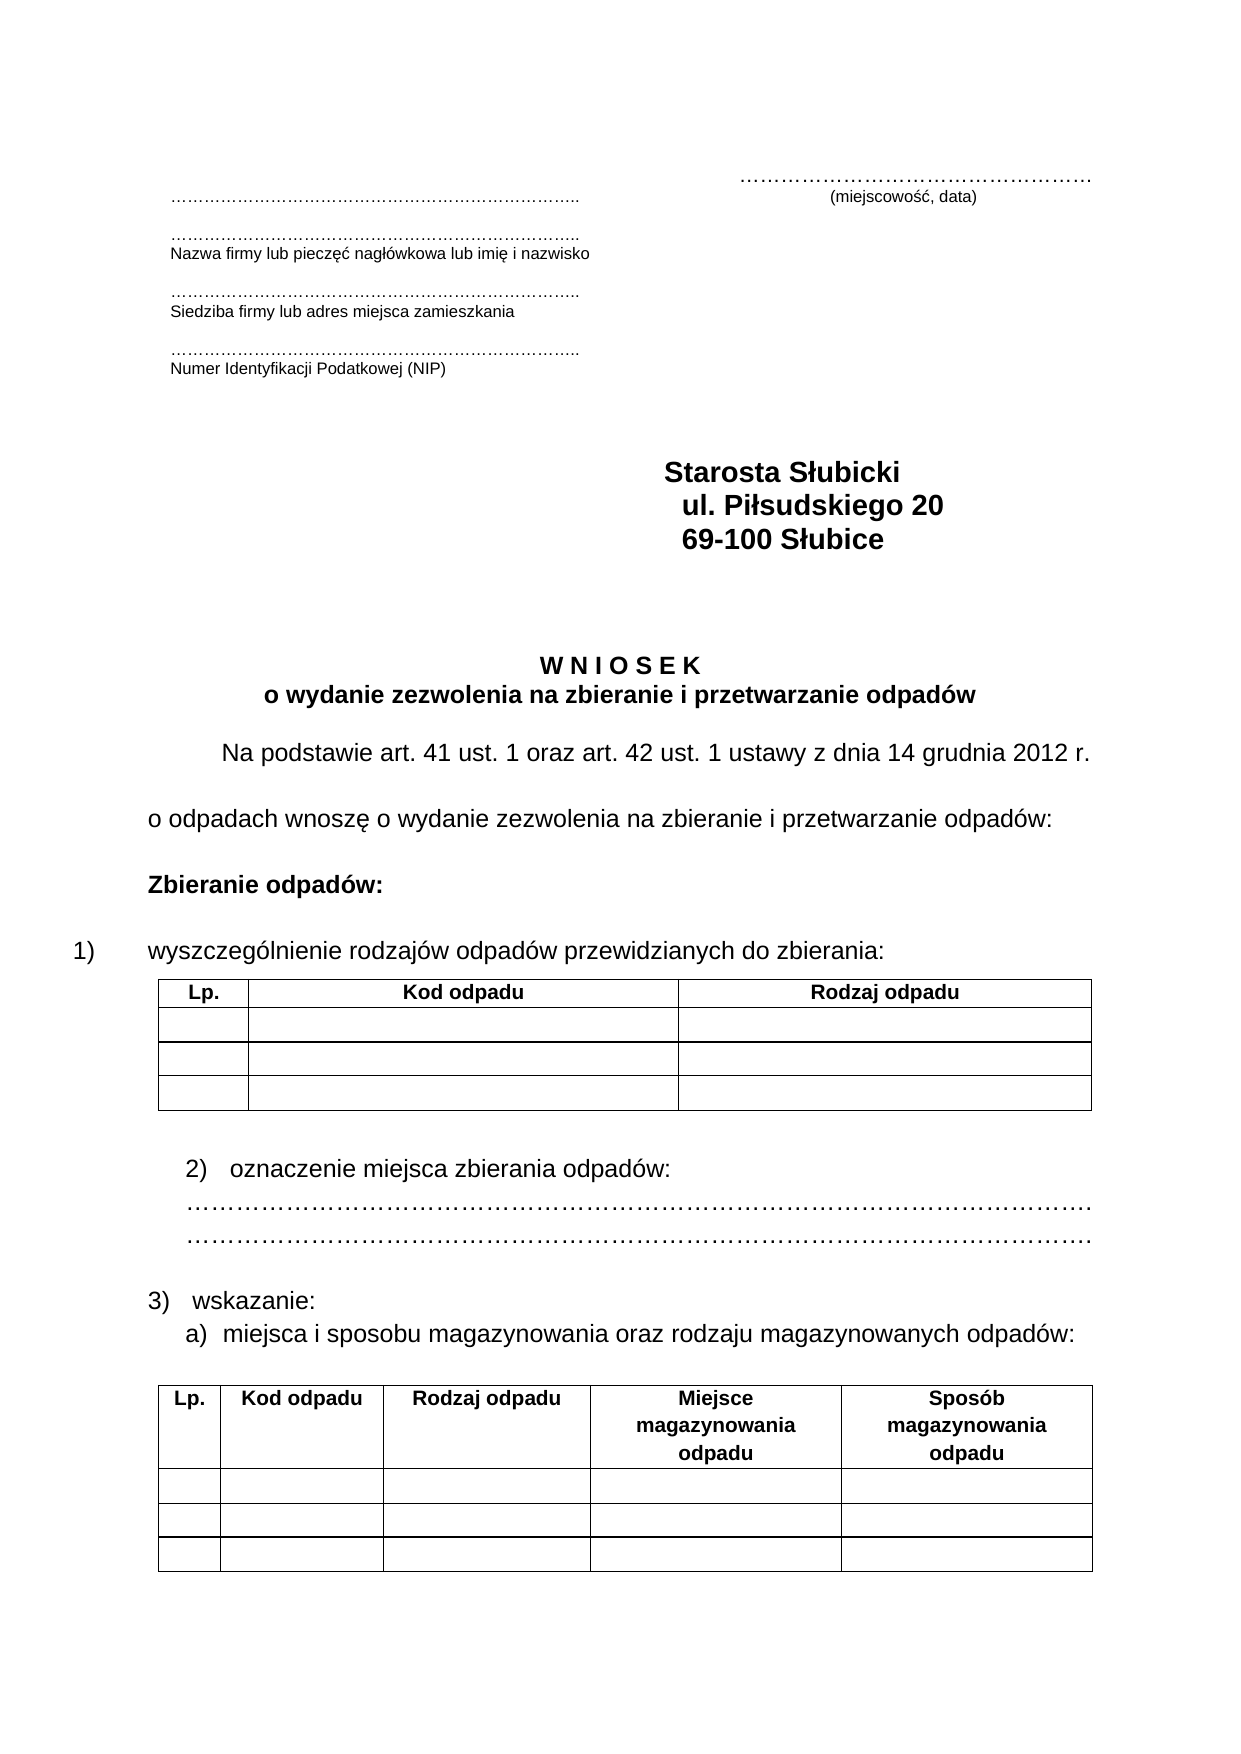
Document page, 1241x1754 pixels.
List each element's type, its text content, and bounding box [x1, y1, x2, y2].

table_cell [249, 1043, 678, 1075]
list miejsca i sposobu magazynowania oraz rodzaju magazynowanych odpadów: [185, 1319, 1093, 1347]
table_cell [221, 1538, 383, 1571]
text W N I O S E K [148, 651, 1093, 680]
table_cell [842, 1469, 1092, 1502]
table_cell [221, 1504, 383, 1536]
table_header (miejscowość, data) [675, 186, 1171, 436]
table_cell [591, 1538, 841, 1571]
table_cell [384, 1504, 590, 1536]
table_cell [159, 1008, 248, 1041]
table_cell [221, 1469, 383, 1502]
table_header Rodzaj odpadu [384, 1386, 590, 1468]
table_cell [679, 1076, 1091, 1109]
list wyszczególnienie rodzajów odpadów przewidzianych do zbierania: [73, 936, 1093, 964]
list oznaczenie miejsca zbierania odpadów: ……………………………………………………………………………………………….………………………………………………………………………………………………. [185, 1154, 1093, 1248]
text Zbieranie odpadów: [148, 869, 1093, 898]
table_header Rodzaj odpadu [679, 980, 1091, 1007]
table_cell [384, 1469, 590, 1502]
table_cell [591, 1469, 841, 1502]
table_header Kod odpadu [221, 1386, 383, 1468]
text Starosta Słubicki [148, 455, 1093, 488]
text ul. Piłsudskiego 20 [239, 488, 1093, 522]
table_header Miejsce magazynowania odpadu [591, 1386, 841, 1468]
table_cell [675, 436, 1171, 455]
table_cell [159, 436, 675, 455]
table_cell [159, 1469, 220, 1502]
text 69-100 Słubice [239, 522, 1093, 555]
table_cell [159, 1076, 248, 1109]
table_cell [679, 1008, 1091, 1041]
table_cell [842, 1538, 1092, 1571]
table_cell [249, 1008, 678, 1041]
table_header Lp. [159, 1386, 220, 1468]
text o wydanie zezwolenia na zbieranie i przetwarzanie odpadów [148, 680, 1093, 709]
table_header Lp. [159, 980, 248, 1007]
list wskazanie: [148, 1286, 1093, 1314]
table_header ……………………………………………………………….. ……………………………………………………………….. Nazwa firmy lub pieczęć nagłówkowa lub imię i nazwisko ……………………………………………………………….. Siedziba firmy lub adres miejsca zamieszkania ……………………………………………………………….. Numer Identyfikacji Podatkowej (NIP) [159, 186, 675, 436]
text Na podstawie art. 41 ust. 1 oraz art. 42 ust. 1 ustawy z dnia 14 grudnia 2012 r. o odpadach wnoszę o wydanie zezwolenia na zbieranie i przetwarzanie odpadów: [148, 737, 1093, 832]
table_header Kod odpadu [249, 980, 678, 1007]
text …………………………………………… [729, 162, 1093, 186]
table_cell [679, 1043, 1091, 1075]
table_cell [159, 1043, 248, 1075]
table_cell [384, 1538, 590, 1571]
table_header Sposób magazynowania odpadu [842, 1386, 1092, 1468]
table_cell [159, 1538, 220, 1571]
table_cell [591, 1504, 841, 1536]
table_cell [249, 1076, 678, 1109]
table_cell [159, 1504, 220, 1536]
table_cell [842, 1504, 1092, 1536]
